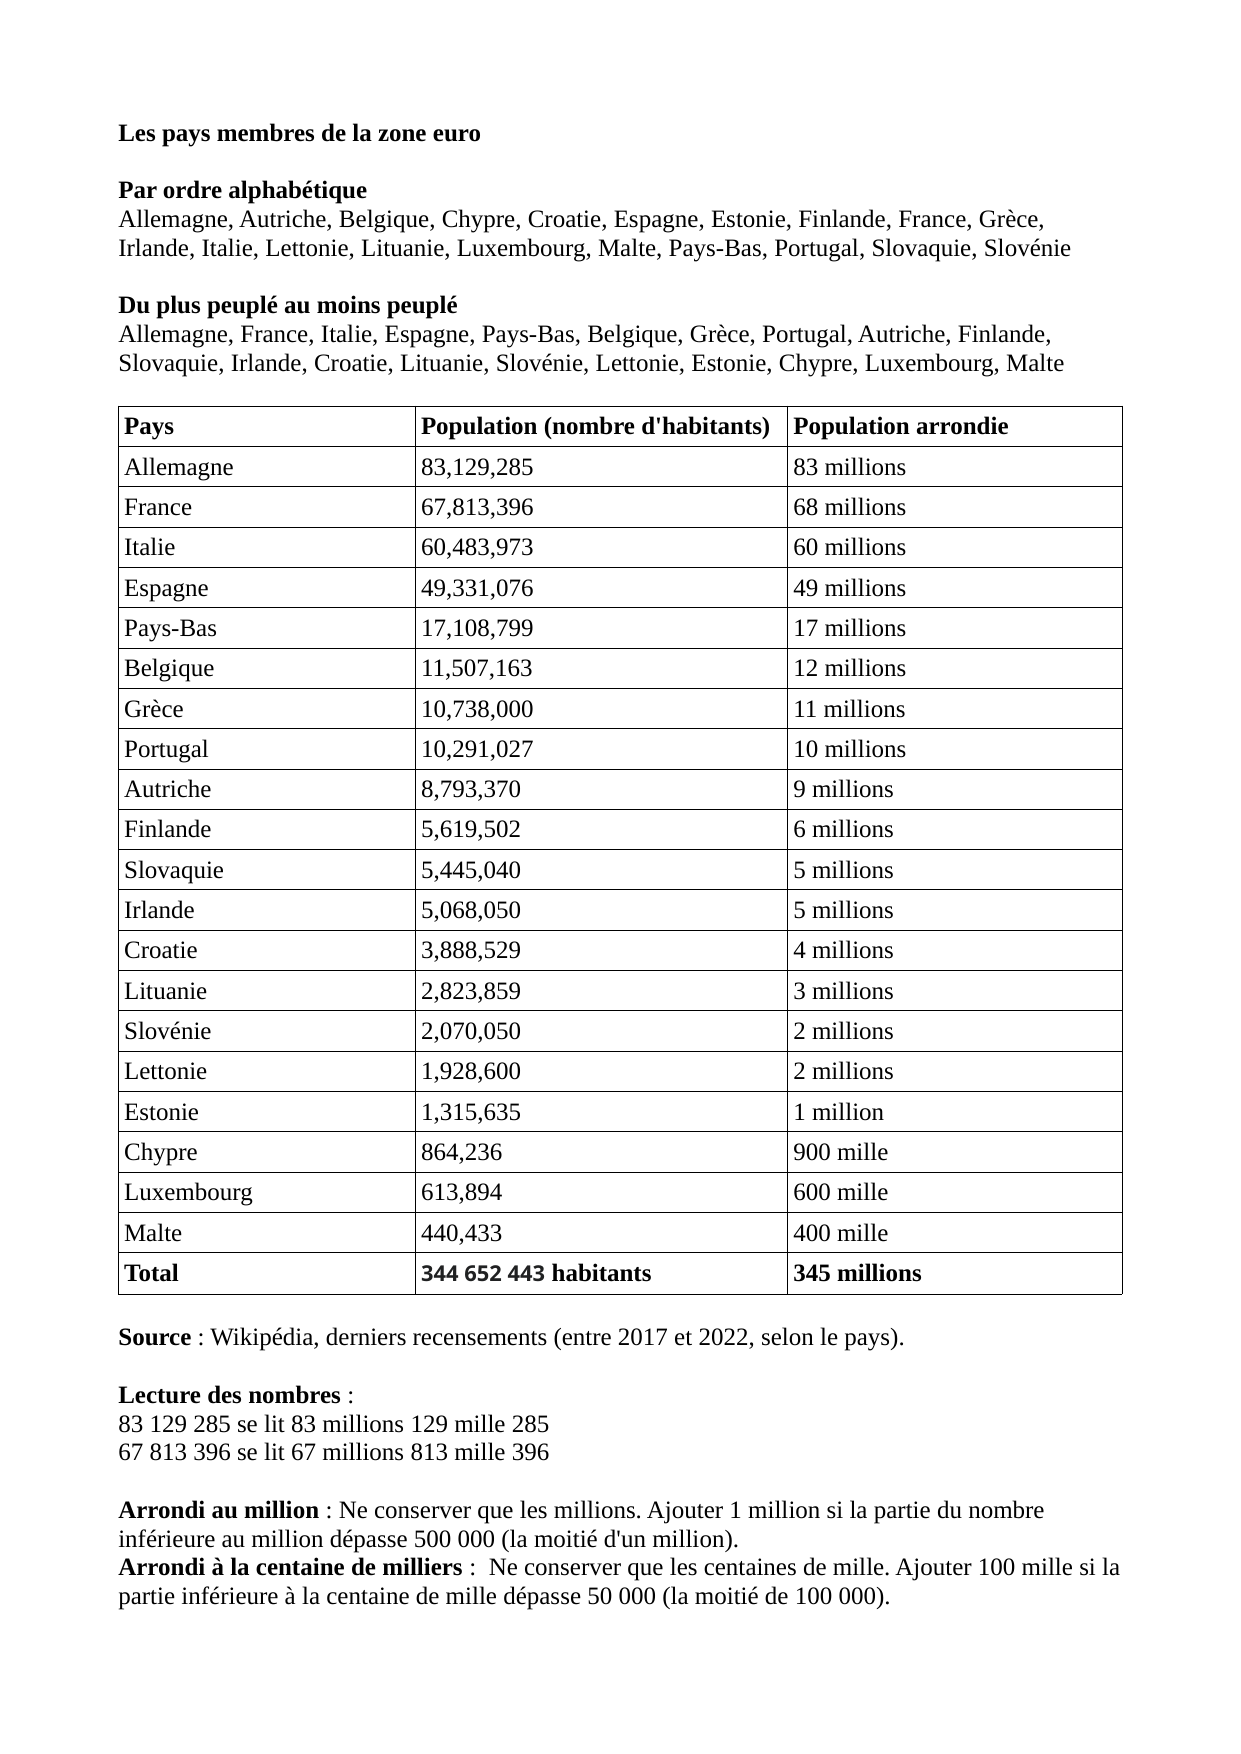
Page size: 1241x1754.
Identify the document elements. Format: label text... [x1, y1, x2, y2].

table_cell Lettonie [119, 1052, 415, 1091]
table_cell Grèce [119, 689, 415, 728]
table_cell 1 million [788, 1092, 1122, 1131]
text 67 813 396 se lit 67 millions 813 mille 396 [118, 1437, 1122, 1466]
table_cell Malte [119, 1213, 415, 1252]
table_cell Autriche [119, 770, 415, 809]
table_cell 10 291 027 [416, 729, 787, 768]
table_cell 5 millions [788, 890, 1122, 930]
table_cell Slovaquie [119, 850, 415, 889]
table_cell 11 millions [788, 689, 1122, 728]
table_cell 2 070 050 [416, 1011, 787, 1051]
table_cell 344 652 443 habitants [416, 1253, 787, 1293]
table_cell Croatie [119, 931, 415, 970]
table_cell 68 millions [788, 487, 1122, 527]
table_cell Lituanie [119, 971, 415, 1010]
table_cell 60 millions [788, 528, 1122, 567]
table_cell 49 331 076 [416, 568, 787, 607]
table_cell 4 millions [788, 931, 1122, 970]
table_cell 11 507 163 [416, 649, 787, 688]
table_cell Slovénie [119, 1011, 415, 1051]
table_cell 10 millions [788, 729, 1122, 768]
table_cell 8 793 370 [416, 770, 787, 809]
table_cell 5 619 502 [416, 810, 787, 849]
table_cell 6 millions [788, 810, 1122, 849]
table_cell 67 813 396 [416, 487, 787, 527]
table_cell 83 129 285 [416, 447, 787, 486]
table_cell Total [119, 1253, 415, 1293]
table_header Population (nombre d'habitants) [416, 407, 787, 446]
table_cell 3 888 529 [416, 931, 787, 970]
table_cell 12 millions [788, 649, 1122, 688]
text 83 129 285 se lit 83 millions 129 mille 285 [118, 1409, 1122, 1437]
text Allemagne, France, Italie, Espagne, Pays-Bas, Belgique, Grèce, Portugal, Autriche, Finlande, Slovaquie, Irlande, Croatie, Lituanie, Slovénie, Lettonie, Estonie, Chypre, Luxembourg, Malte [118, 319, 1122, 377]
table_cell France [119, 487, 415, 527]
table_header Population arrondie [788, 407, 1122, 446]
table_cell 2 millions [788, 1011, 1122, 1051]
table_cell Finlande [119, 810, 415, 849]
text Arrondi au million : Ne conserver que les millions. Ajouter 1 million si la partie du nombre inférieure au million dépasse 500 000 (la moitié d'un million). [118, 1495, 1122, 1552]
table_cell 1 315 635 [416, 1092, 787, 1131]
table_cell Allemagne [119, 447, 415, 486]
table_cell 613 894 [416, 1173, 787, 1212]
table_cell Portugal [119, 729, 415, 768]
table_cell Chypre [119, 1132, 415, 1172]
text Du plus peuplé au moins peuplé [118, 291, 1122, 319]
table_cell 600 mille [788, 1173, 1122, 1212]
table_cell 5 068 050 [416, 890, 787, 930]
text Par ordre alphabétique [118, 176, 1122, 204]
table_cell Luxembourg [119, 1173, 415, 1212]
table_cell 5 millions [788, 850, 1122, 889]
text Source : Wikipédia, derniers recensements (entre 2017 et 2022, selon le pays). [118, 1322, 1122, 1351]
table_cell 10 738 000 [416, 689, 787, 728]
table_cell Pays-Bas [119, 608, 415, 647]
table_cell 17 millions [788, 608, 1122, 647]
table_cell 345 millions [788, 1253, 1122, 1293]
text Les pays membres de la zone euro [118, 118, 1122, 147]
table_cell 17 108 799 [416, 608, 787, 647]
table_cell 1 928 600 [416, 1052, 787, 1091]
table_cell 900 mille [788, 1132, 1122, 1172]
text Lecture des nombres : [118, 1380, 1122, 1409]
table_cell 440 433 [416, 1213, 787, 1252]
table_cell 83 millions [788, 447, 1122, 486]
table_header Pays [119, 407, 415, 446]
table_cell 864 236 [416, 1132, 787, 1172]
table_cell Estonie [119, 1092, 415, 1131]
table_cell Belgique [119, 649, 415, 688]
text Arrondi à la centaine de milliers : Ne conserver que les centaines de mille. Ajouter 100 mille si la partie inférieure à la centaine de mille dépasse 50 000 (la moitié de 100 000). [118, 1552, 1122, 1610]
table_cell 49 millions [788, 568, 1122, 607]
table_cell 5 445 040 [416, 850, 787, 889]
table_cell 9 millions [788, 770, 1122, 809]
table_cell Italie [119, 528, 415, 567]
table_cell 2 millions [788, 1052, 1122, 1091]
table_cell 3 millions [788, 971, 1122, 1010]
table_cell Irlande [119, 890, 415, 930]
table_cell 400 mille [788, 1213, 1122, 1252]
text Allemagne, Autriche, Belgique, Chypre, Croatie, Espagne, Estonie, Finlande, France, Grèce, Irlande, Italie, Lettonie, Lituanie, Luxembourg, Malte, Pays-Bas, Portugal, Slovaquie, Slovénie [118, 204, 1122, 262]
table_cell 60 483 973 [416, 528, 787, 567]
table_cell 2 823 859 [416, 971, 787, 1010]
table_cell Espagne [119, 568, 415, 607]
